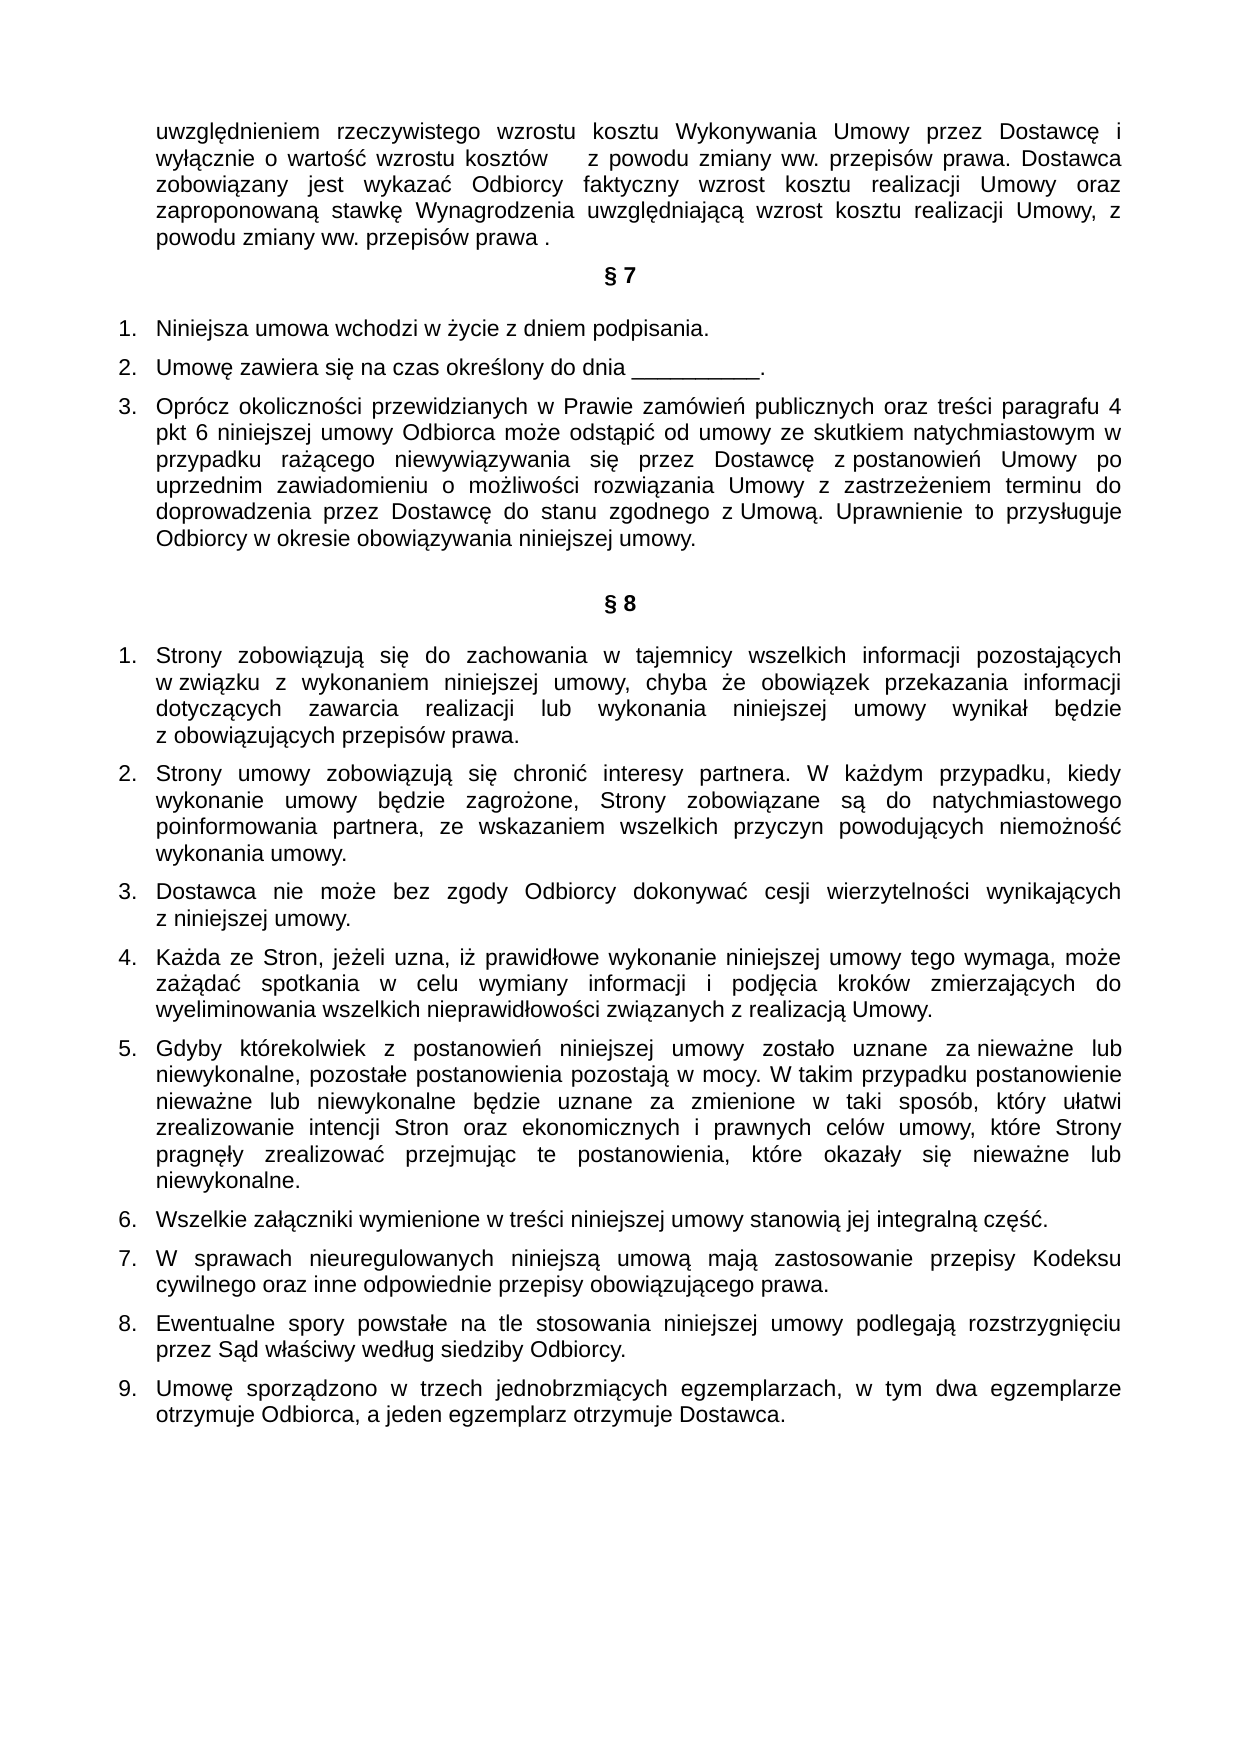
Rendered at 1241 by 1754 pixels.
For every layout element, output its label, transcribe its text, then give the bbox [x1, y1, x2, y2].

text § 8 [118, 590, 1122, 616]
list Niniejsza umowa wchodzi w życie z dniem podpisania. [118, 315, 1122, 341]
list Strony zobowiązują się do zachowania w tajemnicy wszelkich informacji pozostających w związku z wykonaniem niniejszej umowy, chyba że obowiązek przekazania informacji dotyczących zawarcia realizacji lub wykonania niniejszej umowy wynikał będzie z obowiązujących przepisów prawa. [118, 642, 1122, 748]
list Umowę zawiera się na czas określony do dnia __________. [118, 354, 1122, 380]
list Strony umowy zobowiązują się chronić interesy partnera. W każdym przypadku, kiedy wykonanie umowy będzie zagrożone, Strony zobowiązane są do natychmiastowego poinformowania partnera, ze wskazaniem wszelkich przyczyn powodujących niemożność wykonania umowy. [118, 760, 1122, 866]
list Oprócz okoliczności przewidzianych w Prawie zamówień publicznych oraz treści paragrafu 4 pkt 6 niniejszej umowy Odbiorca może odstąpić od umowy ze skutkiem natychmiastowym w przypadku rażącego niewywiązywania się przez Dostawcę z postanowień Umowy po uprzednim zawiadomieniu o możliwości rozwiązania Umowy z zastrzeżeniem terminu do doprowadzenia przez Dostawcę do stanu zgodnego z Umową. Uprawnienie to przysługuje Odbiorcy w okresie obowiązywania niniejszej umowy. [118, 393, 1122, 551]
list Ewentualne spory powstałe na tle stosowania niniejszej umowy podlegają rozstrzygnięciu przez Sąd właściwy według siedziby Odbiorcy. [118, 1310, 1122, 1362]
list W sprawach nieuregulowanych niniejszą umową mają zastosowanie przepisy Kodeksu cywilnego oraz inne odpowiednie przepisy obowiązującego prawa. [118, 1244, 1122, 1297]
list uwzględnieniem rzeczywistego wzrostu kosztu Wykonywania Umowy przez Dostawcę i wyłącznie o wartość wzrostu kosztów z powodu zmiany ww. przepisów prawa. Dostawca zobowiązany jest wykazać Odbiorcy faktyczny wzrost kosztu realizacji Umowy oraz zaproponowaną stawkę Wynagrodzenia uwzględniającą wzrost kosztu realizacji Umowy, z powodu zmiany ww. przepisów prawa . [118, 118, 1122, 250]
list Każda ze Stron, jeżeli uzna, iż prawidłowe wykonanie niniejszej umowy tego wymaga, może zażądać spotkania w celu wymiany informacji i podjęcia kroków zmierzających do wyeliminowania wszelkich nieprawidłowości związanych z realizacją Umowy. [118, 943, 1122, 1023]
text § 7 [118, 262, 1122, 289]
list Dostawca nie może bez zgody Odbiorcy dokonywać cesji wierzytelności wynikających z niniejszej umowy. [118, 878, 1122, 931]
list Wszelkie załączniki wymienione w treści niniejszej umowy stanowią jej integralną część. [118, 1206, 1122, 1232]
list Gdyby którekolwiek z postanowień niniejszej umowy zostało uznane za nieważne lub niewykonalne, pozostałe postanowienia pozostają w mocy. W takim przypadku postanowienie nieważne lub niewykonalne będzie uznane za zmienione w taki sposób, który ułatwi zrealizowanie intencji Stron oraz ekonomicznych i prawnych celów umowy, które Strony pragnęły zrealizować przejmując te postanowienia, które okazały się nieważne lub niewykonalne. [118, 1035, 1122, 1193]
list Umowę sporządzono w trzech jednobrzmiących egzemplarzach, w tym dwa egzemplarze otrzymuje Odbiorca, a jeden egzemplarz otrzymuje Dostawca. [118, 1375, 1122, 1428]
